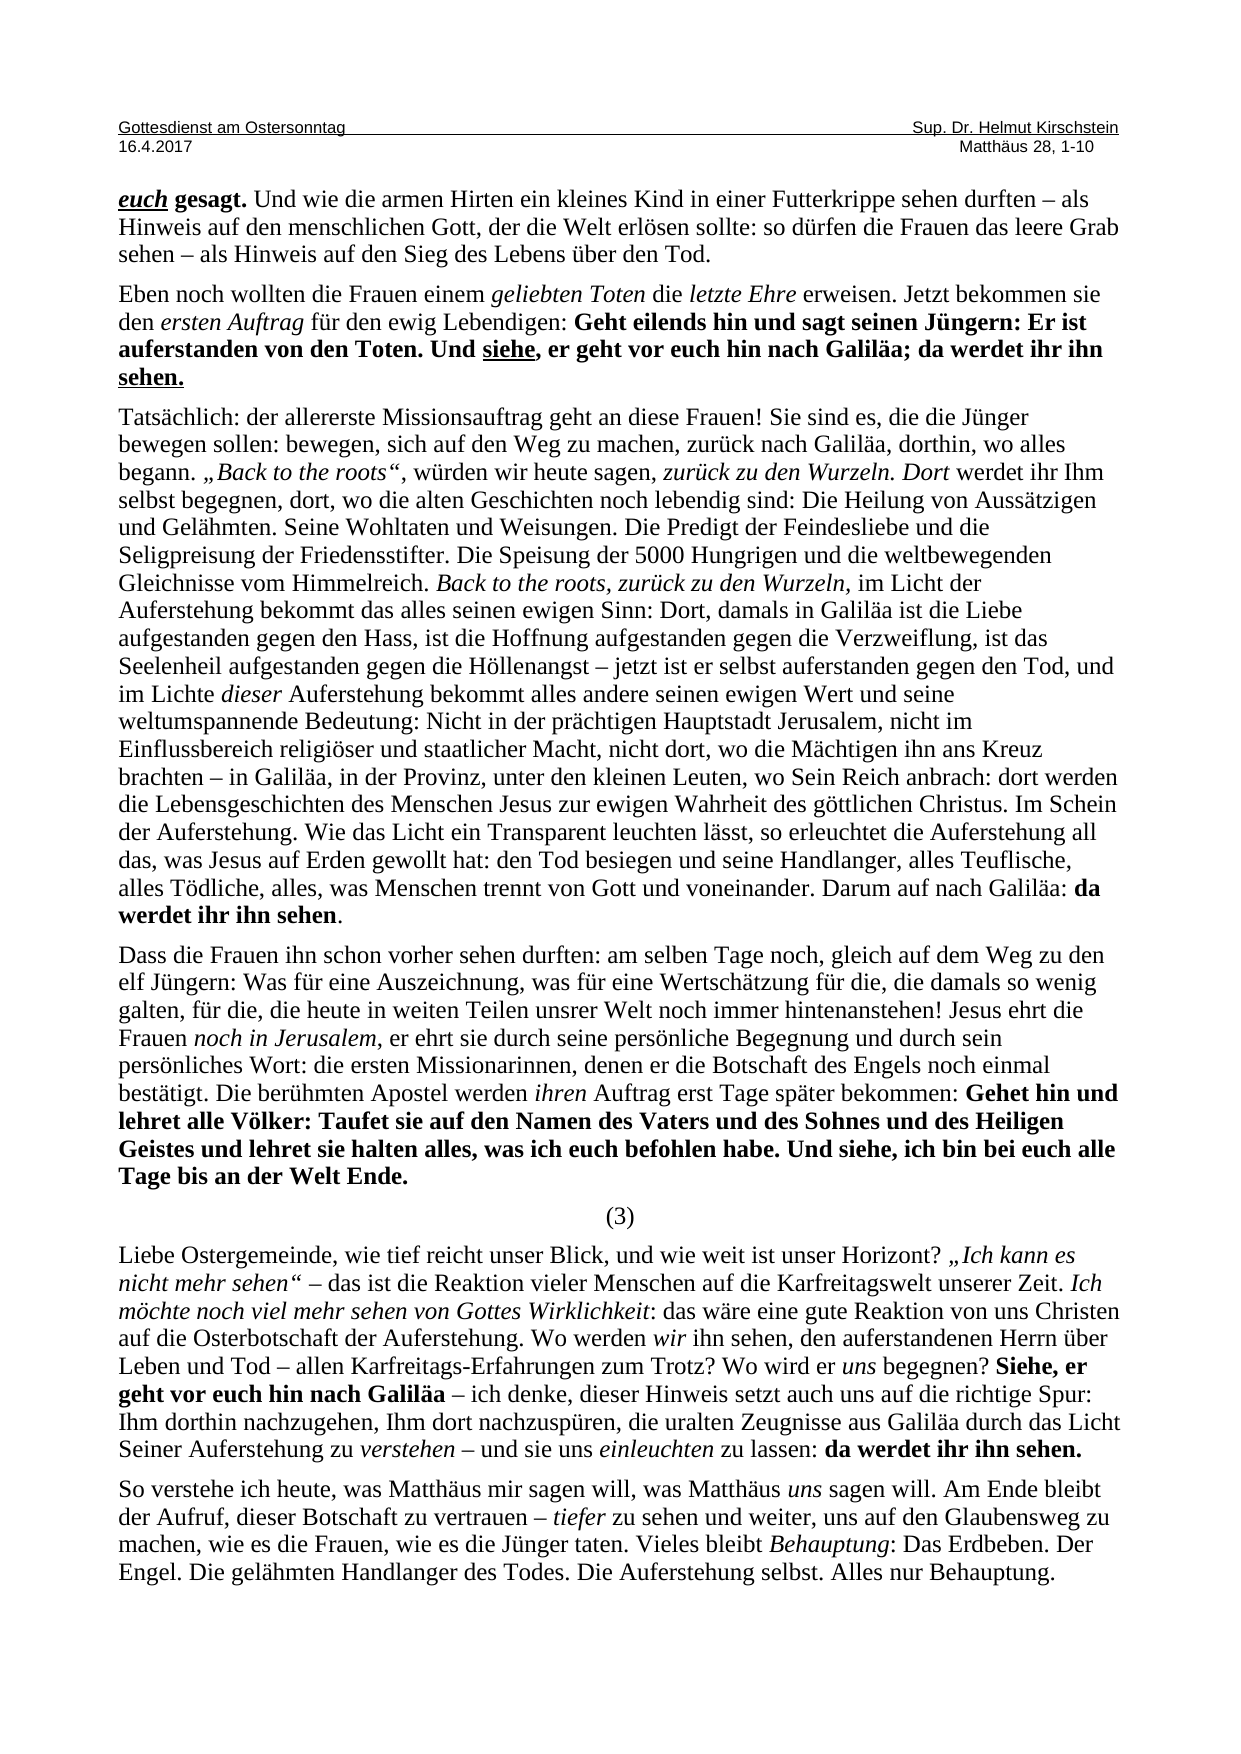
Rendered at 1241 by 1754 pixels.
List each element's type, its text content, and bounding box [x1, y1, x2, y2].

text (3) [118, 1202, 1122, 1230]
text Eben noch wollten die Frauen einem geliebten Toten die letzte Ehre erweisen. Jetzt bekommen sie den ersten Auftrag für den ewig Lebendigen: Geht eilends hin und sagt seinen Jüngern: Er ist auferstanden von den Toten. Und siehe, er geht vor euch hin nach Galiläa; da werdet ihr ihn sehen. [118, 280, 1122, 391]
text euch gesagt. Und wie die armen Hirten ein kleines Kind in einer Futterkrippe sehen durften – als Hinweis auf den menschlichen Gott, der die Welt erlösen sollte: so dürfen die Frauen das leere Grab sehen – als Hinweis auf den Sieg des Lebens über den Tod. [118, 185, 1122, 268]
text Tatsächlich: der allererste Missionsauftrag geht an diese Frauen! Sie sind es, die die Jünger bewegen sollen: bewegen, sich auf den Weg zu machen, zurück nach Galiläa, dorthin, wo alles begann. „Back to the roots“, würden wir heute sagen, zurück zu den Wurzeln. Dort werdet ihr Ihm selbst begegnen, dort, wo die alten Geschichten noch lebendig sind: Die Heilung von Aussätzigen und Gelähmten. Seine Wohltaten und Weisungen. Die Predigt der Feindesliebe und die Seligpreisung der Friedensstifter. Die Speisung der 5000 Hungrigen und die weltbewegenden Gleichnisse vom Himmelreich. Back to the roots, zurück zu den Wurzeln, im Licht der Auferstehung bekommt das alles seinen ewigen Sinn: Dort, damals in Galiläa ist die Liebe aufgestanden gegen den Hass, ist die Hoffnung aufgestanden gegen die Verzweiflung, ist das Seelenheil aufgestanden gegen die Höllenangst – jetzt ist er selbst auferstanden gegen den Tod, und im Lichte dieser Auferstehung bekommt alles andere seinen ewigen Wert und seine weltumspannende Bedeutung: Nicht in der prächtigen Hauptstadt Jerusalem, nicht im Einflussbereich religiöser und staatlicher Macht, nicht dort, wo die Mächtigen ihn ans Kreuz brachten – in Galiläa, in der Provinz, unter den kleinen Leuten, wo Sein Reich anbrach: dort werden die Lebensgeschichten des Menschen Jesus zur ewigen Wahrheit des göttlichen Christus. Im Schein der Auferstehung. Wie das Licht ein Transparent leuchten lässt, so erleuchtet die Auferstehung all das, was Jesus auf Erden gewollt hat: den Tod besiegen und seine Handlanger, alles Teuflische, alles Tödliche, alles, was Menschen trennt von Gott und voneinander. Darum auf nach Galiläa: da werdet ihr ihn sehen. [118, 403, 1122, 929]
text So verstehe ich heute, was Matthäus mir sagen will, was Matthäus uns sagen will. Am Ende bleibt der Aufruf, dieser Botschaft zu vertrauen – tiefer zu sehen und weiter, uns auf den Glaubensweg zu machen, wie es die Frauen, wie es die Jünger taten. Vieles bleibt Behauptung: Das Erdbeben. Der Engel. Die gelähmten Handlanger des Todes. Die Auferstehung selbst. Alles nur Behauptung. [118, 1475, 1122, 1586]
text Liebe Ostergemeinde, wie tief reicht unser Blick, und wie weit ist unser Horizont? „Ich kann es nicht mehr sehen“ – das ist die Reaktion vieler Menschen auf die Karfreitagswelt unserer Zeit. Ich möchte noch viel mehr sehen von Gottes Wirklichkeit: das wäre eine gute Reaktion von uns Christen auf die Osterbotschaft der Auferstehung. Wo werden wir ihn sehen, den auferstandenen Herrn über Leben und Tod – allen Karfreitags-Erfahrungen zum Trotz? Wo wird er uns begegnen? Siehe, er geht vor euch hin nach Galiläa – ich denke, dieser Hinweis setzt auch uns auf die richtige Spur: Ihm dorthin nachzugehen, Ihm dort nachzuspüren, die uralten Zeugnisse aus Galiläa durch das Licht Seiner Auferstehung zu verstehen – und sie uns einleuchten zu lassen: da werdet ihr ihn sehen. [118, 1241, 1122, 1463]
text Dass die Frauen ihn schon vorher sehen durften: am selben Tage noch, gleich auf dem Weg zu den elf Jüngern: Was für eine Auszeichnung, was für eine Wertschätzung für die, die damals so wenig galten, für die, die heute in weiten Teilen unsrer Welt noch immer hintenanstehen! Jesus ehrt die Frauen noch in Jerusalem, er ehrt sie durch seine persönliche Begegnung und durch sein persönliches Wort: die ersten Missionarinnen, denen er die Botschaft des Engels noch einmal bestätigt. Die berühmten Apostel werden ihren Auftrag erst Tage später bekommen: Gehet hin und lehret alle Völker: Taufet sie auf den Namen des Vaters und des Sohnes und des Heiligen Geistes und lehret sie halten alles, was ich euch befohlen habe. Und siehe, ich bin bei euch alle Tage bis an der Welt Ende. [118, 941, 1122, 1190]
